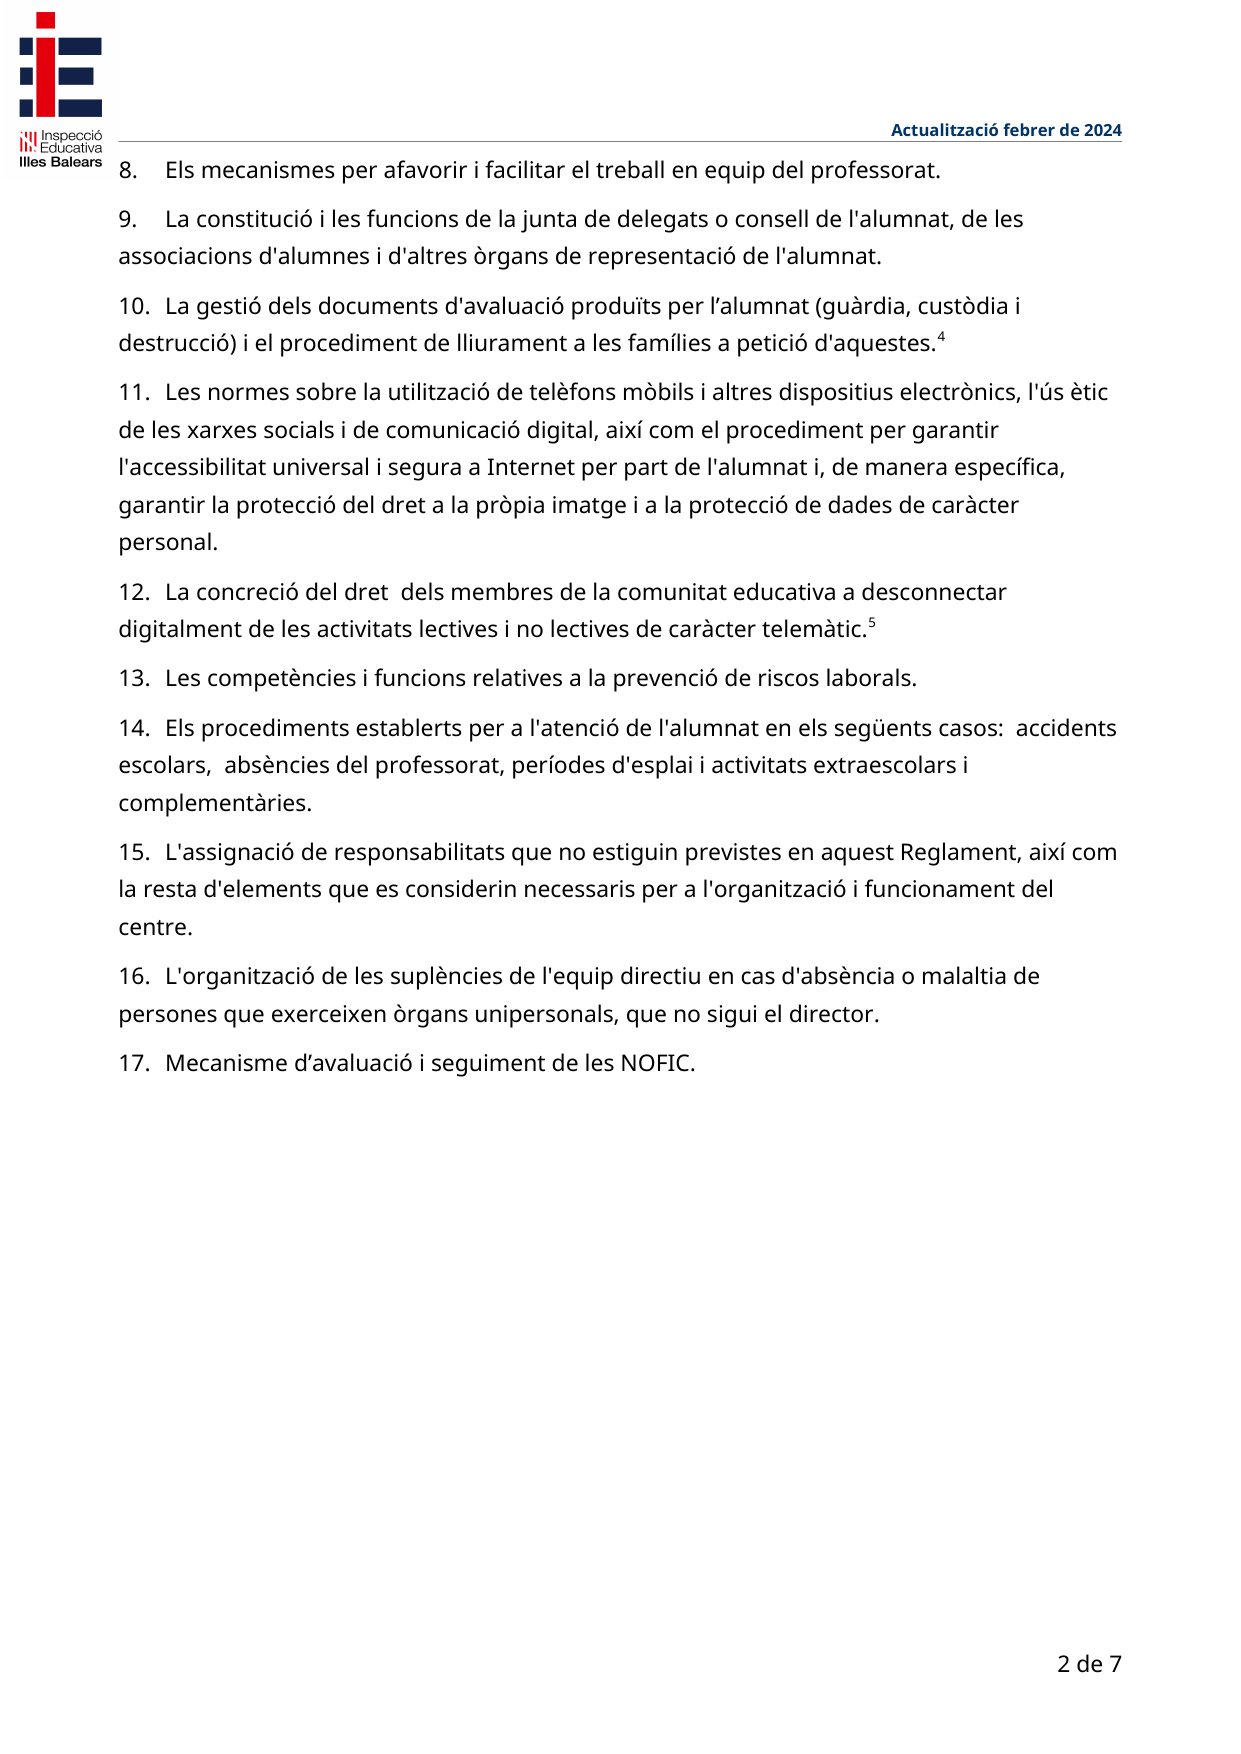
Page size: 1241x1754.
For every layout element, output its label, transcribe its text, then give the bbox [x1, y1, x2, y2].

list Les normes sobre la utilització de telèfons mòbils i altres dispositius electrònics, l'ús ètic de les xarxes socials i de comunicació digital, així com el procediment per garantir l'accessibilitat universal i segura a Internet per part de l'alumnat i, de manera específica, garantir la protecció del dret a la pròpia imatge i a la protecció de dades de caràcter personal. [118, 376, 1122, 558]
list L'assignació de responsabilitats que no estiguin previstes en aquest Reglament, així com la resta d'elements que es considerin necessaris per a l'organització i funcionament del centre. [118, 836, 1122, 942]
list La gestió dels documents d'avaluació produïts per l’alumnat (guàrdia, custòdia i destrucció) i el procediment de lliurament a les famílies a petició d'aquestes. [118, 289, 1122, 358]
picture [3, 0, 119, 180]
list Els procediments establerts per a l'atenció de l'alumnat en els següents casos: accidents escolars, absències del professorat, períodes d'esplai i activitats extraescolars i complementàries. [118, 712, 1122, 818]
list Mecanisme d’avaluació i seguiment de les NOFIC. [118, 1047, 1122, 1078]
list L'organització de les suplències de l'equip directiu en cas d'absència o malaltia de persones que exerceixen òrgans unipersonals, que no sigui el director. [118, 960, 1122, 1029]
list Les competències i funcions relatives a la prevenció de riscos laborals. [118, 662, 1122, 694]
list La constitució i les funcions de la junta de delegats o consell de l'alumnat, de les associacions d'alumnes i d'altres òrgans de representació de l'alumnat. [118, 203, 1122, 272]
list Els mecanismes per afavorir i facilitar el treball en equip del professorat. [118, 153, 1122, 185]
list La concreció del dret dels membres de la comunitat educativa a desconnectar digitalment de les activitats lectives i no lectives de caràcter telemàtic. [118, 576, 1122, 644]
